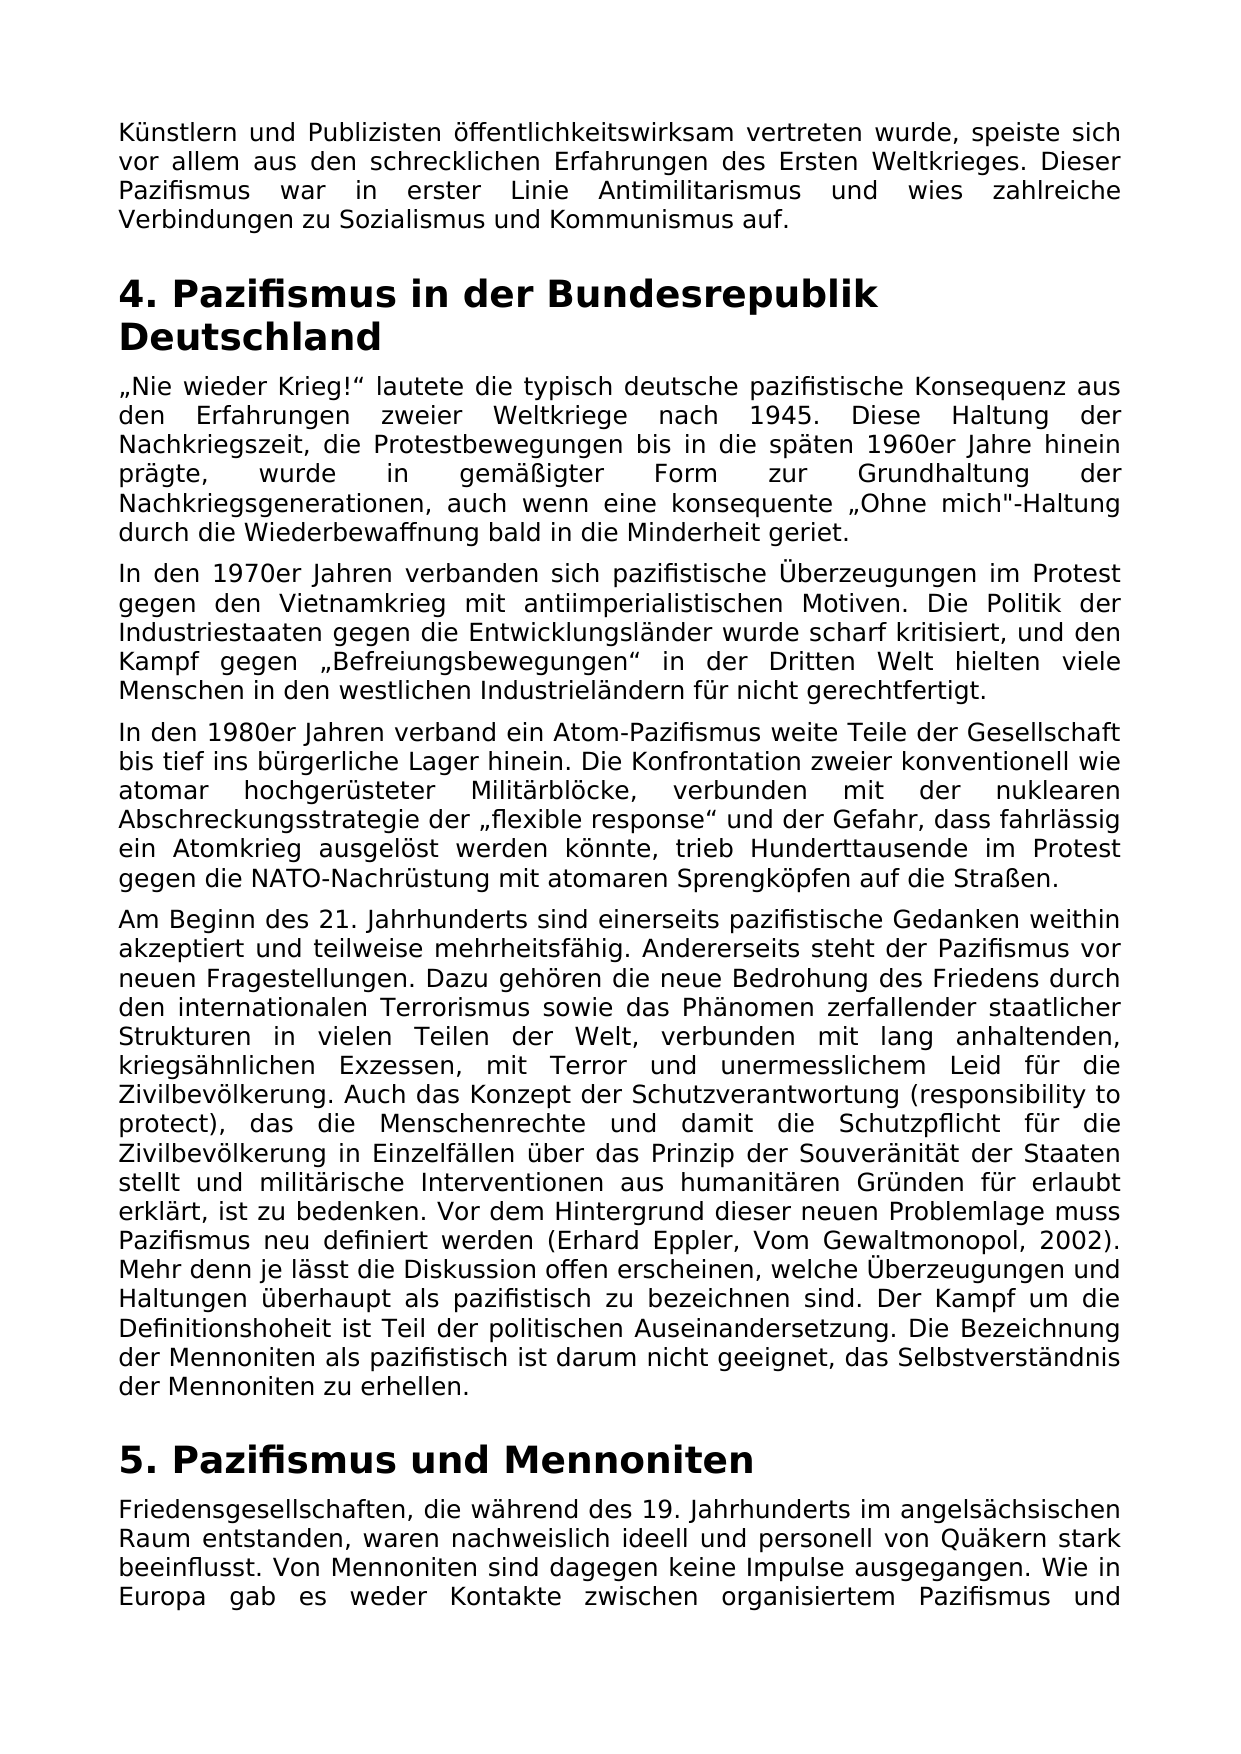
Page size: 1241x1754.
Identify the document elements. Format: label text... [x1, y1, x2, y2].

subtitle 4. Pazifismus in der Bundesrepublik Deutschland [118, 272, 1122, 359]
text Künstlern und Publizisten öffentlichkeitswirksam vertreten wurde, speiste sich vor allem aus den schrecklichen Erfahrungen des Ersten Weltkrieges. Dieser Pazifismus war in erster Linie Antimilitarismus und wies zahlreiche Verbindungen zu Sozialismus und Kommunismus auf. [118, 118, 1122, 235]
text In den 1970er Jahren verbanden sich pazifistische Überzeugungen im Protest gegen den Vietnamkrieg mit antiimperialistischen Motiven. Die Politik der Industriestaaten gegen die Entwicklungsländer wurde scharf kritisiert, und den Kampf gegen „Befreiungsbewegungen“ in der Dritten Welt hielten viele Menschen in den westlichen Industrieländern für nicht gerechtfertigt. [118, 559, 1122, 705]
subtitle 5. Pazifismus und Mennoniten [118, 1439, 1122, 1482]
text „Nie wieder Krieg!“ lautete die typisch deutsche pazifistische Konsequenz aus den Erfahrungen zweier Weltkriege nach 1945. Diese Haltung der Nachkriegszeit, die Protestbewegungen bis in die späten 1960er Jahre hinein prägte, wurde in gemäßigter Form zur Grundhaltung der Nachkriegsgenerationen, auch wenn eine konsequente „Ohne mich"-Haltung durch die Wiederbewaffnung bald in die Minderheit geriet. [118, 372, 1122, 547]
text Am Beginn des 21. Jahrhunderts sind einerseits pazifistische Gedanken weithin akzeptiert und teilweise mehrheitsfähig. Andererseits steht der Pazifismus vor neuen Fragestellungen. Dazu gehören die neue Bedrohung des Friedens durch den internationalen Terrorismus sowie das Phänomen zerfallender staatlicher Strukturen in vielen Teilen der Welt, verbunden mit lang anhaltenden, kriegsähnlichen Exzessen, mit Terror und unermesslichem Leid für die Zivilbevölkerung. Auch das Konzept der Schutzverantwortung (responsibility to protect), das die Menschenrechte und damit die Schutzpflicht für die Zivilbevölkerung in Einzelfällen über das Prinzip der Souveränität der Staaten stellt und militärische Interventionen aus humanitären Gründen für erlaubt erklärt, ist zu bedenken. Vor dem Hintergrund dieser neuen Problemlage muss Pazifismus neu definiert werden (Erhard Eppler, Vom Gewaltmonopol, 2002). Mehr denn je lässt die Diskussion offen erscheinen, welche Überzeugungen und Haltungen überhaupt als pazifistisch zu bezeichnen sind. Der Kampf um die Definitionshoheit ist Teil der politischen Auseinandersetzung. Die Bezeichnung der Mennoniten als pazifistisch ist darum nicht geeignet, das Selbstverständnis der Mennoniten zu erhellen. [118, 905, 1122, 1401]
text Friedensgesellschaften, die während des 19. Jahrhunderts im angelsächsischen Raum entstanden, waren nachweislich ideell und personell von Quäkern stark beeinflusst. Von Mennoniten sind dagegen keine Impulse ausgegangen. Wie in Europa gab es weder Kontakte zwischen organisiertem Pazifismus und [118, 1495, 1122, 1612]
text In den 1980er Jahren verband ein Atom-Pazifismus weite Teile der Gesellschaft bis tief ins bürgerliche Lager hinein. Die Konfrontation zweier konventionell wie atomar hochgerüsteter Militärblöcke, verbunden mit der nuklearen Abschreckungsstrategie der „flexible response“ und der Gefahr, dass fahrlässig ein Atomkrieg ausgelöst werden könnte, trieb Hunderttausende im Protest gegen die NATO-Nachrüstung mit atomaren Sprengköpfen auf die Straßen. [118, 718, 1122, 893]
